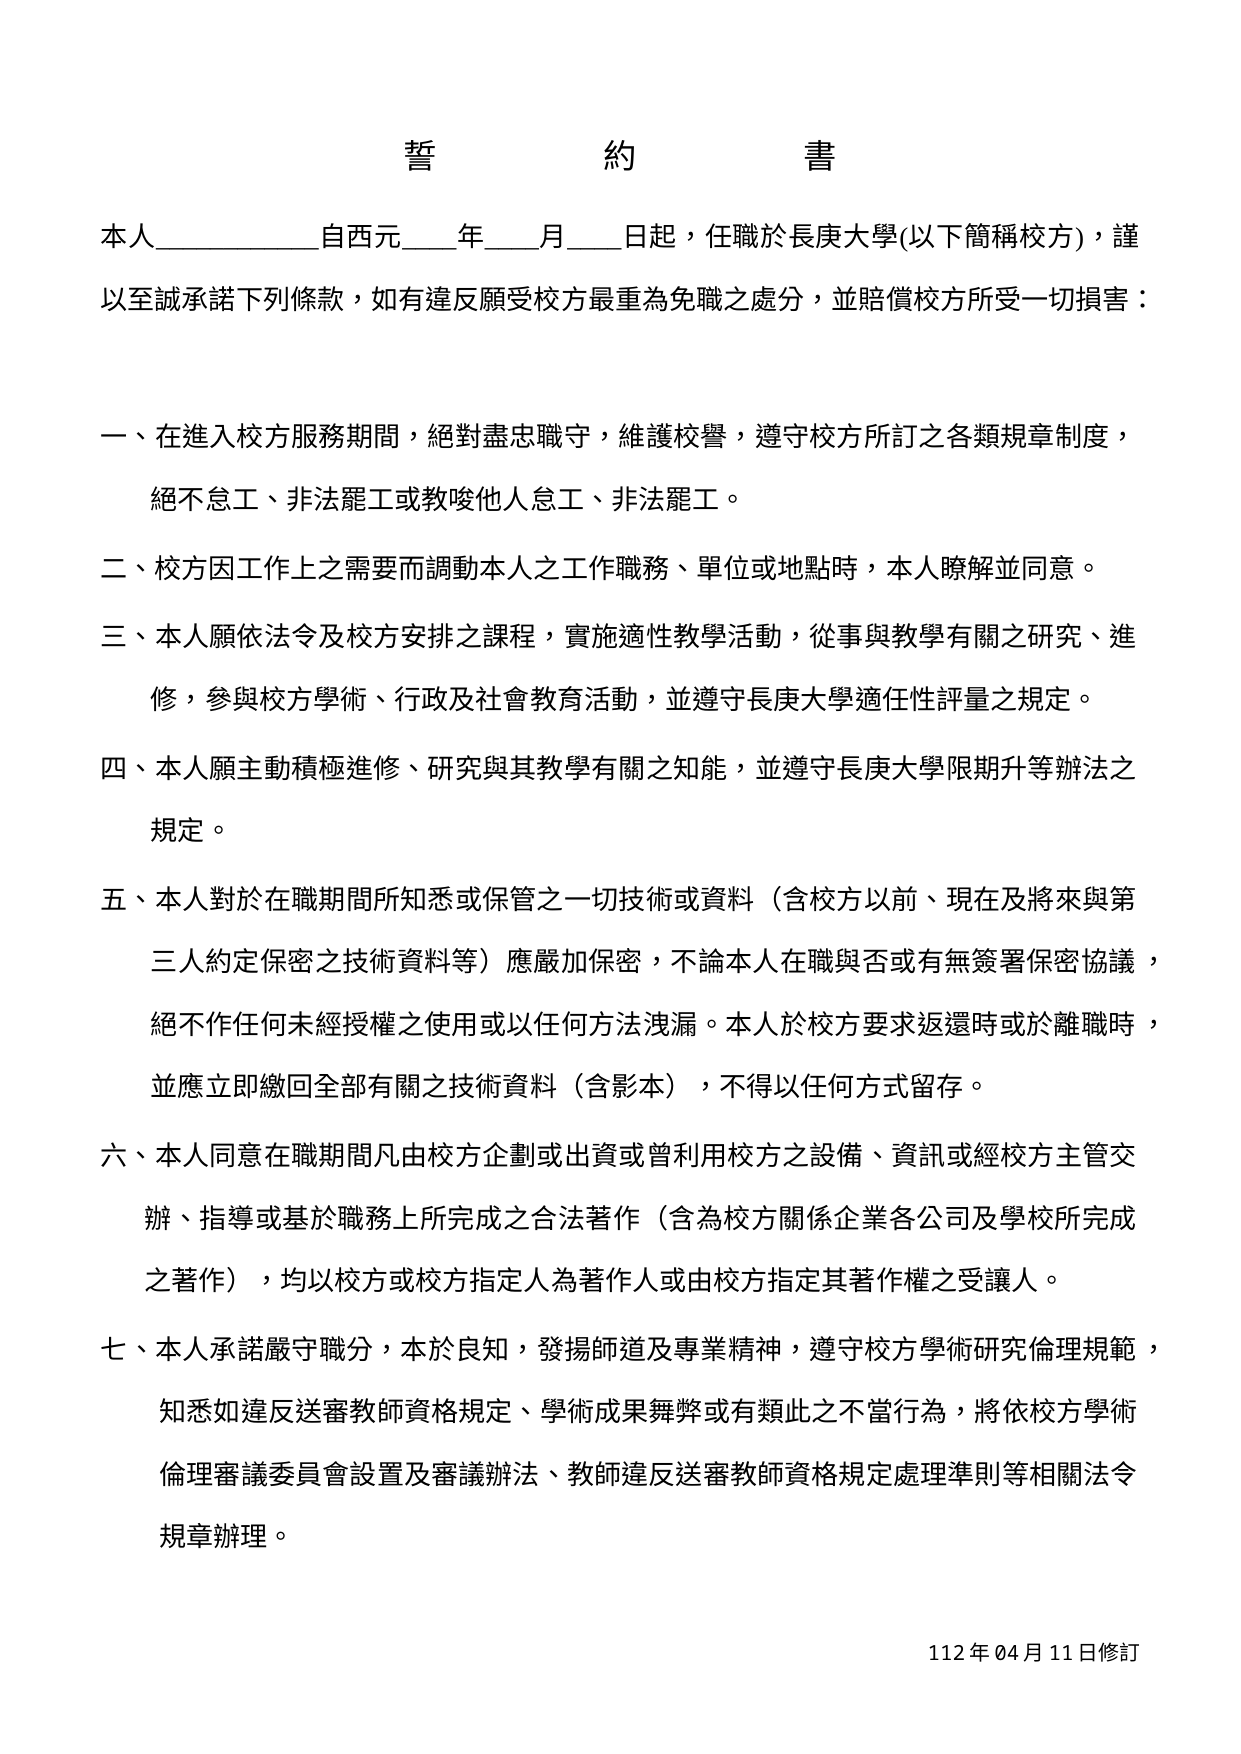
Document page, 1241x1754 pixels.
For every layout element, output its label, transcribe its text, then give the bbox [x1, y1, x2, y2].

text 六、本人同意在職期間凡由校方企劃或出資或曾利用校方之設備、資訊或經校方主管交辦、指導或基於職務上所完成之合法著作（含為校方關係企業各公司及學校所完成之著作），均以校方或校方指定人為著作人或由校方指定其著作權之受讓人。 [100, 1112, 1140, 1300]
text 三、本人願依法令及校方安排之課程，實施適性教學活動，從事與教學有關之研究、進修，參與校方學術、行政及社會教育活動，並遵守長庚大學適任性評量之規定。 [100, 593, 1140, 718]
text 本人____________自西元____年____月____日起，任職於長庚大學(以下簡稱校方)，謹以至誠承諾下列條款，如有違反願受校方最重為免職之處分，並賠償校方所受一切損害： [100, 193, 1140, 318]
text 誓 約 書 [100, 112, 1140, 175]
text 二、校方因工作上之需要而調動本人之工作職務、單位或地點時，本人瞭解並同意。 [100, 525, 1140, 587]
text 四、本人願主動積極進修、研究與其教學有關之知能，並遵守長庚大學限期升等辦法之規定。 [100, 725, 1140, 850]
text 五、本人對於在職期間所知悉或保管之一切技術或資料（含校方以前、現在及將來與第三人約定保密之技術資料等）應嚴加保密，不論本人在職與否或有無簽署保密協議，絕不作任何未經授權之使用或以任何方法洩漏。本人於校方要求返還時或於離職時，並應立即繳回全部有關之技術資料（含影本），不得以任何方式留存。 [100, 856, 1140, 1106]
text 一、在進入校方服務期間，絕對盡忠職守，維護校譽，遵守校方所訂之各類規章制度，絕不怠工、非法罷工或教唆他人怠工、非法罷工。 [100, 393, 1140, 518]
text 七、本人承諾嚴守職分，本於良知，發揚師道及專業精神，遵守校方學術研究倫理規範，知悉如違反送審教師資格規定、學術成果舞弊或有類此之不當行為，將依校方學術倫理審議委員會設置及審議辦法、教師違反送審教師資格規定處理準則等相關法令規章辦理。 [101, 1306, 1140, 1556]
